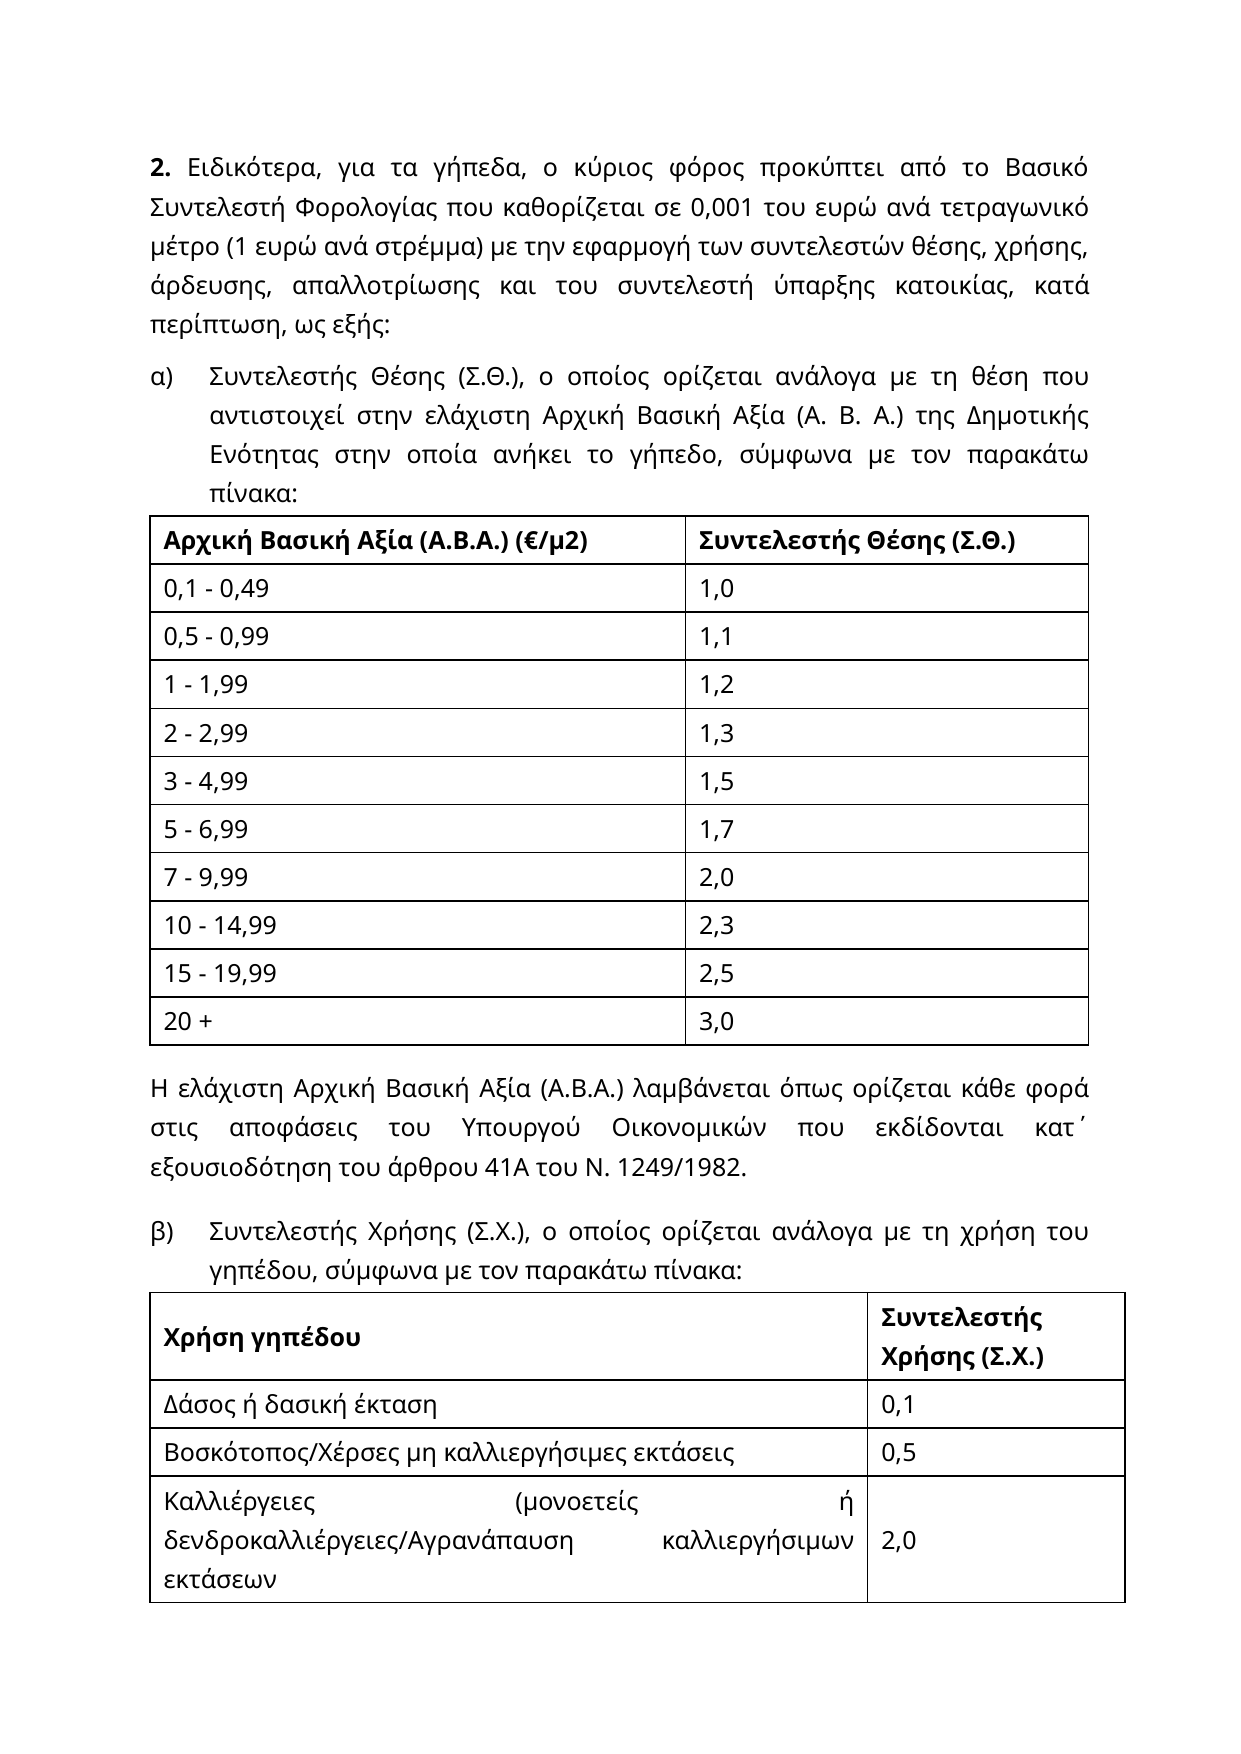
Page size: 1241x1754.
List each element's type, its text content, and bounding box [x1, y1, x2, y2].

table_cell 2,3 [686, 902, 1088, 948]
text Η ελάχιστη Αρχική Βασική Αξία (Α.Β.Α.) λαμβάνεται όπως ορίζεται κάθε φορά στις αποφάσεις του Υπουργού Οικονομικών που εκδίδονται κατ΄ εξουσιοδότηση του άρθρου 41Α του Ν. 1249/1982. [150, 1071, 1090, 1183]
table_cell 2 - 2,99 [151, 709, 685, 756]
table_cell 1,3 [686, 709, 1088, 756]
table_cell 0,1 - 0,49 [151, 565, 685, 611]
table_cell 1,1 [686, 613, 1088, 659]
table_cell 15 - 19,99 [151, 950, 685, 996]
text 2. Ειδικότερα, για τα γήπεδα, ο κύριος φόρος προκύπτει από το Βασικό Συντελεστή Φορολογίας που καθορίζεται σε 0,001 του ευρώ ανά τετραγωνικό μέτρο (1 ευρώ ανά στρέμμα) με την εφαρμογή των συντελεστών θέσης, χρήσης, άρδευσης, απαλλοτρίωσης και του συντελεστή ύπαρξης κατοικίας, κατά περίπτωση, ως εξής: [150, 150, 1090, 341]
table_cell 2,5 [686, 950, 1088, 996]
table_cell 3,0 [686, 998, 1088, 1044]
table_cell 1 - 1,99 [151, 661, 685, 707]
list β) Συντελεστής Χρήσης (Σ.Χ.), ο οποίος ορίζεται ανάλογα με τη χρήση του γηπέδου, σύμφωνα με τον παρακάτω πίνακα: [150, 1213, 1090, 1287]
table_cell Βοσκότοπος/Χέρσες μη καλλιεργήσιμες εκτάσεις [151, 1429, 867, 1475]
table_cell 3 - 4,99 [151, 757, 685, 804]
table_cell 1,5 [686, 757, 1088, 804]
table_cell 20 + [151, 998, 685, 1044]
table_cell 7 - 9,99 [151, 853, 685, 900]
table_cell 5 - 6,99 [151, 805, 685, 852]
table_cell 0,5 [868, 1429, 1124, 1475]
table_cell 2,0 [868, 1477, 1124, 1602]
table_cell 1,7 [686, 805, 1088, 852]
table_cell 0,5 - 0,99 [151, 613, 685, 659]
table_cell 1,2 [686, 661, 1088, 707]
table_header Συντελεστής Θέσης (Σ.Θ.) [686, 517, 1088, 563]
table_cell Καλλιέργειες (μονοετείς ή δενδροκαλλιέργειες/Αγρανάπαυση καλλιεργήσιμων εκτάσεων [151, 1477, 867, 1602]
table_cell Δάσος ή δασική έκταση [151, 1381, 867, 1427]
table_cell 0,1 [868, 1381, 1124, 1427]
table_cell 1,0 [686, 565, 1088, 611]
list α) Συντελεστής Θέσης (Σ.Θ.), ο οποίος ορίζεται ανάλογα με τη θέση που αντιστοιχεί στην ελάχιστη Αρχική Βασική Αξία (Α. Β. Α.) της Δημοτικής Ενότητας στην οποία ανήκει το γήπεδο, σύμφωνα με τον παρακάτω πίνακα: [150, 358, 1090, 510]
table_header Συντελεστής Χρήσης (Σ.Χ.) [868, 1293, 1124, 1379]
table_cell 2,0 [686, 853, 1088, 900]
table_cell 10 - 14,99 [151, 902, 685, 948]
table_header Χρήση γηπέδου [151, 1293, 867, 1379]
table_header Αρχική Βασική Αξία (Α.Β.Α.) (€/μ2) [151, 517, 685, 563]
